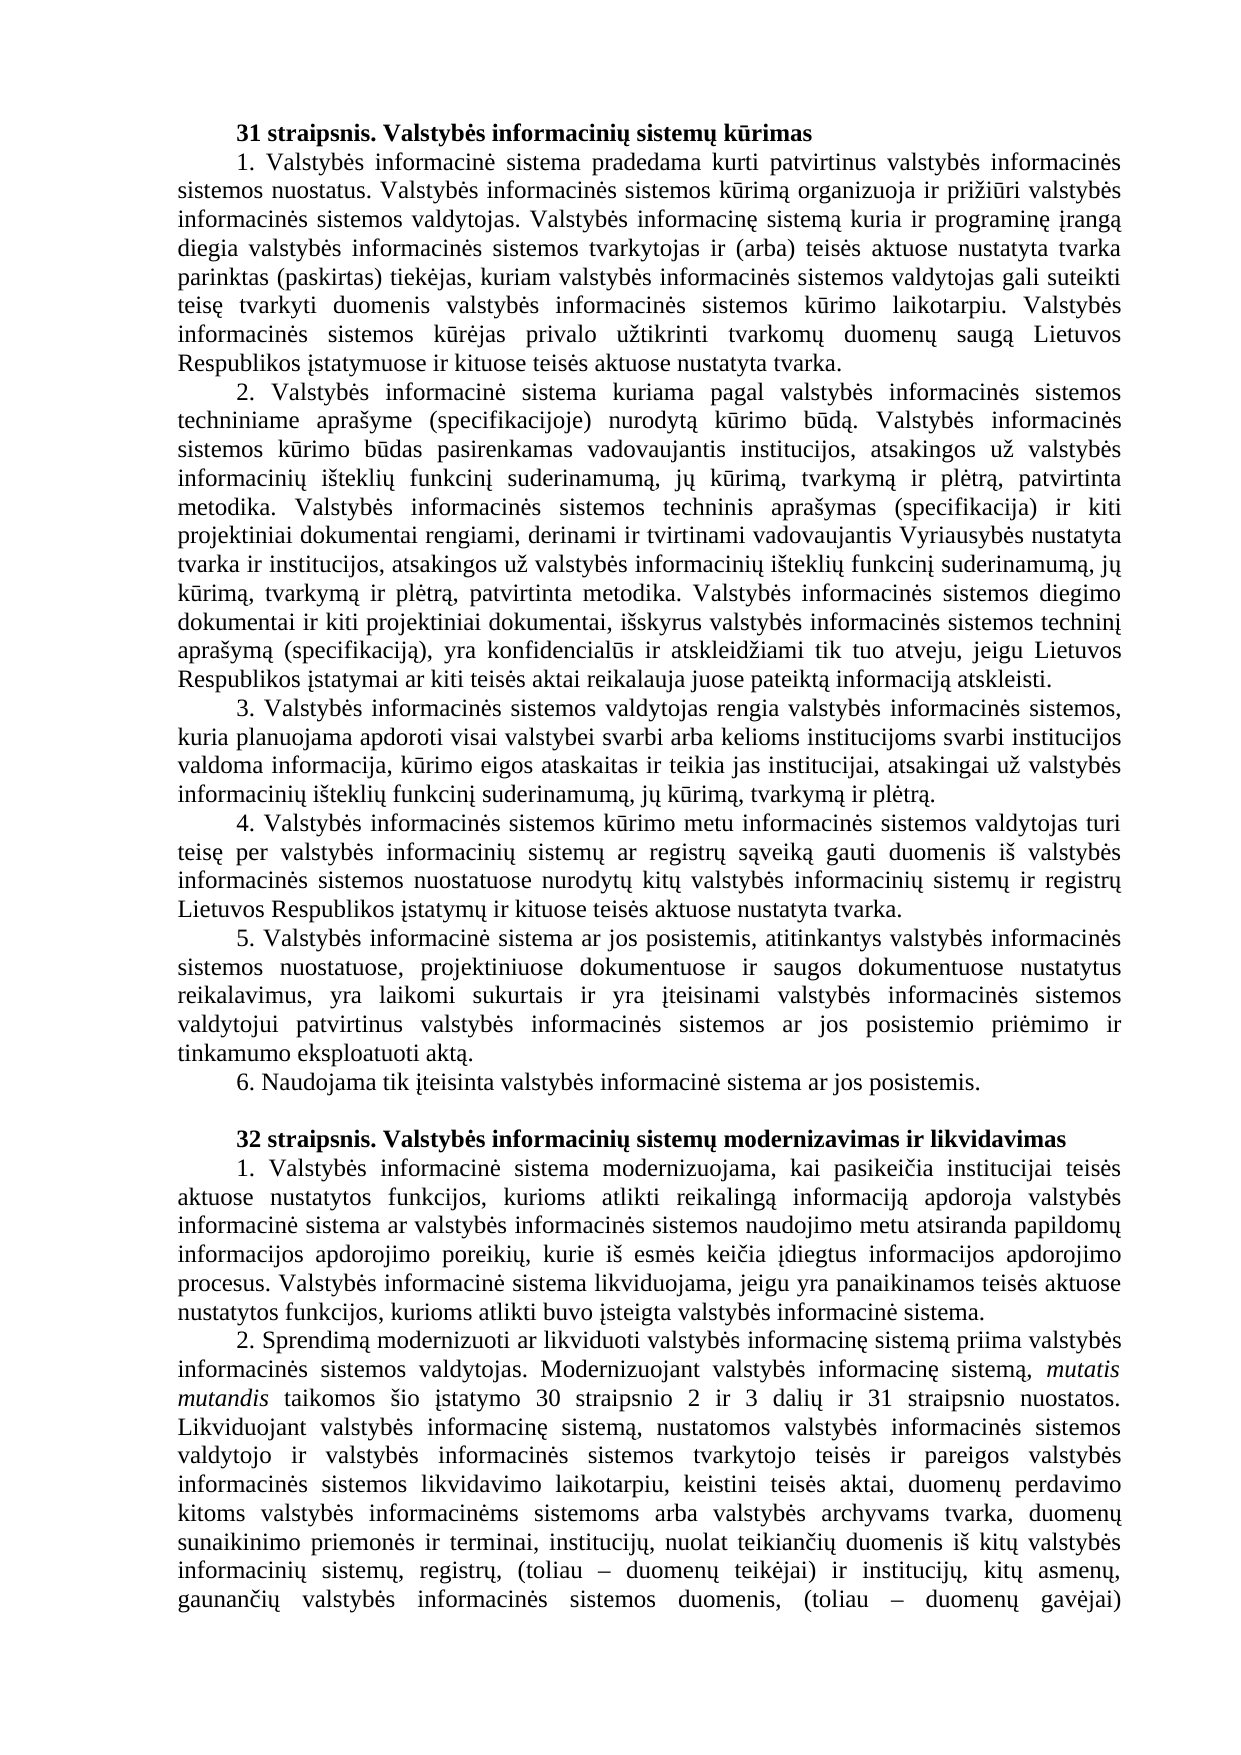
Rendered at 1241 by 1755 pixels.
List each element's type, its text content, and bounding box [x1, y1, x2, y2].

text 3. Valstybės informacinės sistemos valdytojas rengia valstybės informacinės sistemos, kuria planuojama apdoroti visai valstybei svarbi arba kelioms institucijoms svarbi institucijos valdoma informacija, kūrimo eigos ataskaitas ir teikia jas institucijai, atsakingai už valstybės informacinių išteklių funkcinį suderinamumą, jų kūrimą, tvarkymą ir plėtrą. [177, 693, 1122, 808]
text 1. Valstybės informacinė sistema modernizuojama, kai pasikeičia institucijai teisės aktuose nustatytos funkcijos, kurioms atlikti reikalingą informaciją apdoroja valstybės informacinė sistema ar valstybės informacinės sistemos naudojimo metu atsiranda papildomų informacijos apdorojimo poreikių, kurie iš esmės keičia įdiegtus informacijos apdorojimo procesus. Valstybės informacinė sistema likviduojama, jeigu yra panaikinamos teisės aktuose nustatytos funkcijos, kurioms atlikti buvo įsteigta valstybės informacinė sistema. [177, 1153, 1122, 1326]
text 31 straipsnis. Valstybės informacinių sistemų kūrimas [177, 118, 1122, 147]
text 6. Naudojama tik įteisinta valstybės informacinė sistema ar jos posistemis. [177, 1067, 1122, 1096]
text 5. Valstybės informacinė sistema ar jos posistemis, atitinkantys valstybės informacinės sistemos nuostatuose, projektiniuose dokumentuose ir saugos dokumentuose nustatytus reikalavimus, yra laikomi sukurtais ir yra įteisinami valstybės informacinės sistemos valdytojui patvirtinus valstybės informacinės sistemos ar jos posistemio priėmimo ir tinkamumo eksploatuoti aktą. [177, 923, 1122, 1067]
text 2. Sprendimą modernizuoti ar likviduoti valstybės informacinę sistemą priima valstybės informacinės sistemos valdytojas. Modernizuojant valstybės informacinę sistemą, mutatis mutandis taikomos šio įstatymo 30 straipsnio 2 ir 3 dalių ir 31 straipsnio nuostatos. Likviduojant valstybės informacinę sistemą, nustatomos valstybės informacinės sistemos valdytojo ir valstybės informacinės sistemos tvarkytojo teisės ir pareigos valstybės informacinės sistemos likvidavimo laikotarpiu, keistini teisės aktai, duomenų perdavimo kitoms valstybės informacinėms sistemoms arba valstybės archyvams tvarka, duomenų sunaikinimo priemonės ir terminai, institucijų, nuolat teikiančių duomenis iš kitų valstybės informacinių sistemų, registrų, (toliau – duomenų teikėjai) ir institucijų, kitų asmenų, gaunančių valstybės informacinės sistemos duomenis, (toliau – duomenų gavėjai) [177, 1326, 1122, 1613]
text 1. Valstybės informacinė sistema pradedama kurti patvirtinus valstybės informacinės sistemos nuostatus. Valstybės informacinės sistemos kūrimą organizuoja ir prižiūri valstybės informacinės sistemos valdytojas. Valstybės informacinę sistemą kuria ir programinę įrangą diegia valstybės informacinės sistemos tvarkytojas ir (arba) teisės aktuose nustatyta tvarka parinktas (paskirtas) tiekėjas, kuriam valstybės informacinės sistemos valdytojas gali suteikti teisę tvarkyti duomenis valstybės informacinės sistemos kūrimo laikotarpiu. Valstybės informacinės sistemos kūrėjas privalo užtikrinti tvarkomų duomenų saugą Lietuvos Respublikos įstatymuose ir kituose teisės aktuose nustatyta tvarka. [177, 147, 1122, 377]
text 32 straipsnis. Valstybės informacinių sistemų modernizavimas ir likvidavimas [177, 1124, 1122, 1153]
text 2. Valstybės informacinė sistema kuriama pagal valstybės informacinės sistemos techniniame aprašyme (specifikacijoje) nurodytą kūrimo būdą. Valstybės informacinės sistemos kūrimo būdas pasirenkamas vadovaujantis institucijos, atsakingos už valstybės informacinių išteklių funkcinį suderinamumą, jų kūrimą, tvarkymą ir plėtrą, patvirtinta metodika. Valstybės informacinės sistemos techninis aprašymas (specifikacija) ir kiti projektiniai dokumentai rengiami, derinami ir tvirtinami vadovaujantis Vyriausybės nustatyta tvarka ir institucijos, atsakingos už valstybės informacinių išteklių funkcinį suderinamumą, jų kūrimą, tvarkymą ir plėtrą, patvirtinta metodika. Valstybės informacinės sistemos diegimo dokumentai ir kiti projektiniai dokumentai, išskyrus valstybės informacinės sistemos techninį aprašymą (specifikaciją), yra konfidencialūs ir atskleidžiami tik tuo atveju, jeigu Lietuvos Respublikos įstatymai ar kiti teisės aktai reikalauja juose pateiktą informaciją atskleisti. [177, 377, 1122, 693]
text 4. Valstybės informacinės sistemos kūrimo metu informacinės sistemos valdytojas turi teisę per valstybės informacinių sistemų ar registrų sąveiką gauti duomenis iš valstybės informacinės sistemos nuostatuose nurodytų kitų valstybės informacinių sistemų ir registrų Lietuvos Respublikos įstatymų ir kituose teisės aktuose nustatyta tvarka. [177, 808, 1122, 923]
